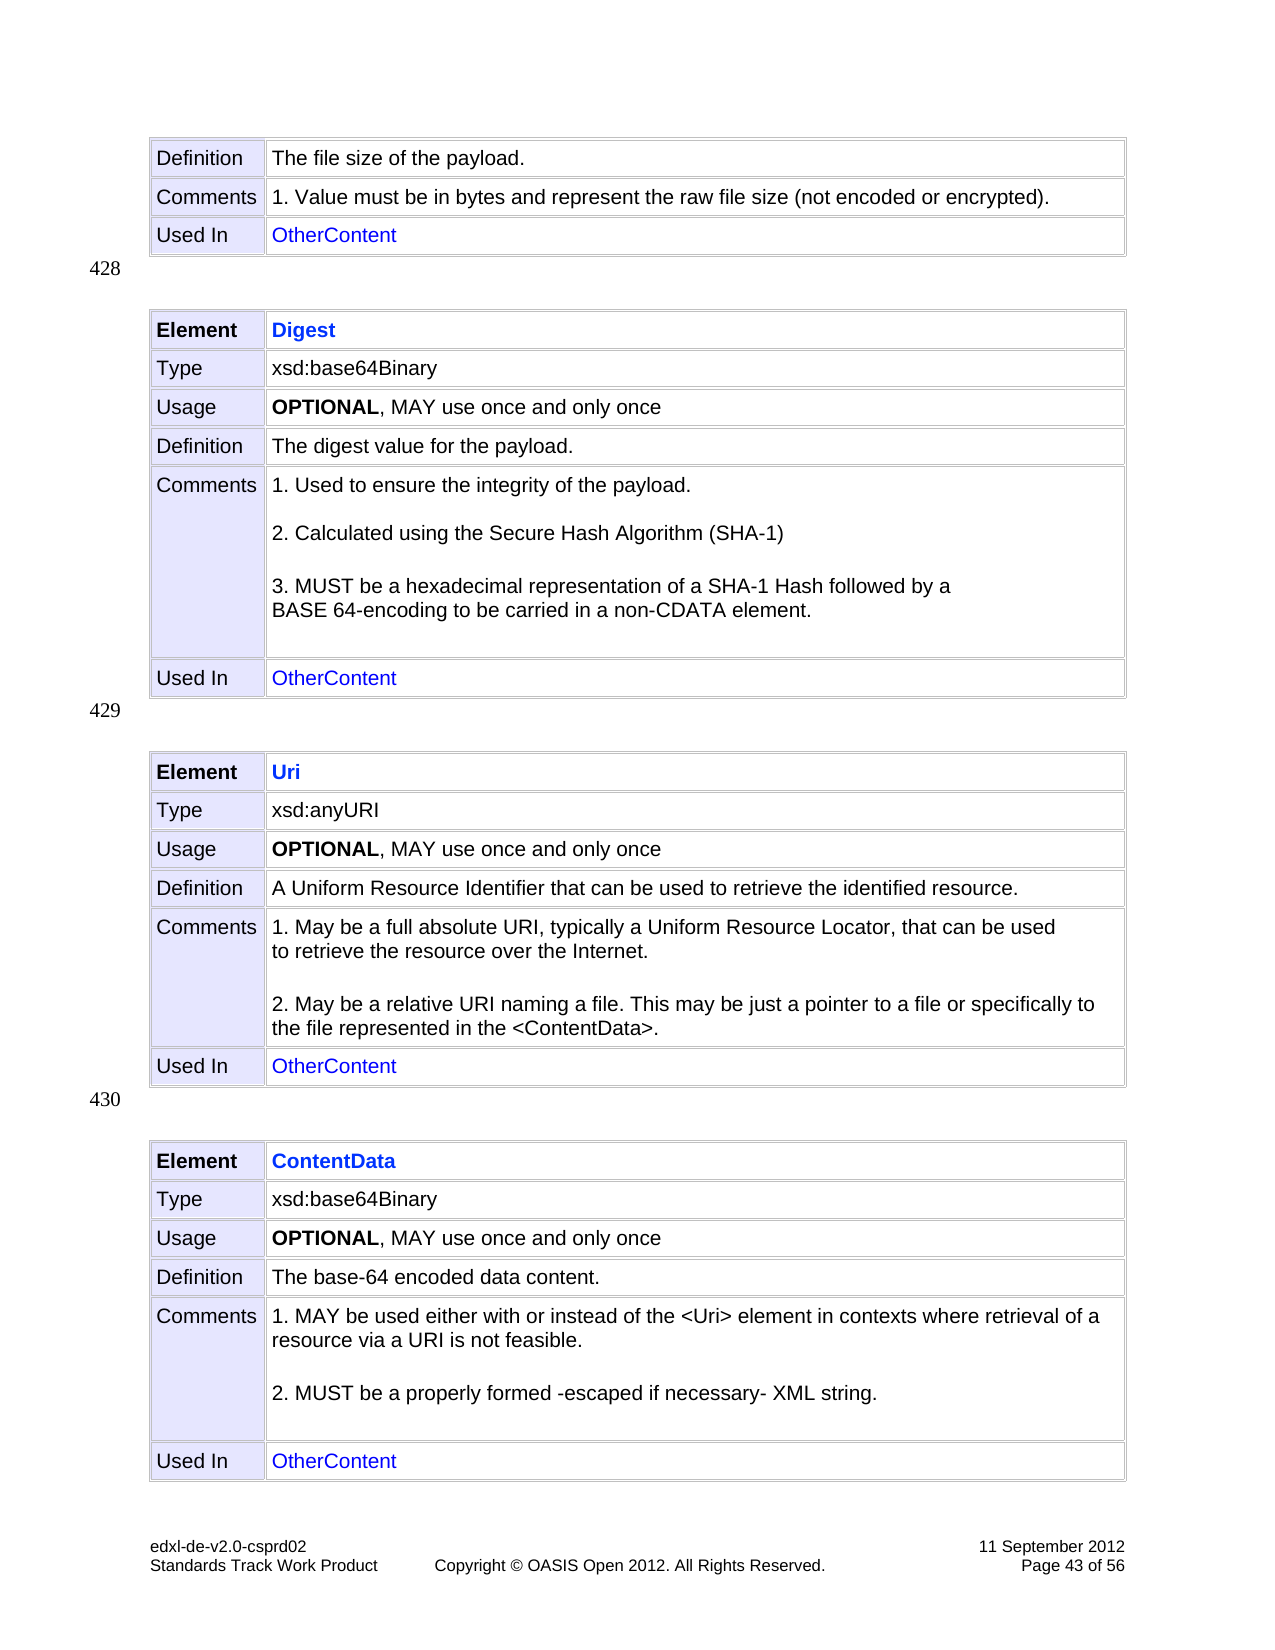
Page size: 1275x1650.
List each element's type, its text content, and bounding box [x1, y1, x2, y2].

table_cell OtherContent [267, 1443, 1124, 1479]
table_cell Used In [152, 1443, 264, 1479]
table_cell xsd:base64Binary [267, 351, 1124, 386]
table_cell Definition [152, 1260, 264, 1295]
table_cell OtherContent [267, 1049, 1124, 1084]
table_cell Definition [152, 871, 264, 906]
table_cell Usage [152, 832, 264, 867]
table_cell Usage [152, 390, 264, 425]
table_header Element [152, 1143, 264, 1179]
table_cell Used In [152, 660, 264, 696]
table_cell Comments [152, 179, 264, 215]
table_cell Usage [152, 1221, 264, 1256]
table_cell OPTIONAL, MAY use once and only once [267, 390, 1124, 425]
table_cell Type [152, 1182, 264, 1217]
table_cell OPTIONAL, MAY use once and only once [267, 832, 1124, 867]
table_cell Used In [152, 1049, 264, 1084]
table_cell 1. May be a full absolute URI, typically a Uniform Resource Locator, that can be used to retrieve the resource over the Internet. 2. May be a relative URI naming a file. This may be just a pointer to a file or specifically to the file represented in the <ContentData>. [267, 909, 1124, 1046]
table_cell OtherContent [267, 660, 1124, 696]
table_cell The file size of the payload. [267, 141, 1124, 176]
table_cell xsd:anyURI [267, 793, 1124, 828]
table_cell Definition [152, 141, 264, 176]
table_cell OPTIONAL, MAY use once and only once [267, 1221, 1124, 1256]
table_cell Definition [152, 429, 264, 464]
table_cell The base-64 encoded data content. [267, 1260, 1124, 1295]
table_cell Comments [152, 909, 264, 1046]
table_header ContentData [267, 1143, 1124, 1179]
table_cell 1. Value must be in bytes and represent the raw file size (not encoded or encrypted). [267, 179, 1124, 215]
table_cell The digest value for the payload. [267, 429, 1124, 464]
table_cell Comments [152, 1298, 264, 1440]
table_cell Used In [152, 218, 264, 253]
table_cell 1. MAY be used either with or instead of the <Uri> element in contexts where retrieval of a resource via a URI is not feasible. 2. MUST be a properly formed -escaped if necessary- XML string. [267, 1298, 1124, 1440]
table_cell Comments [152, 467, 264, 657]
table_header Digest [267, 312, 1124, 348]
table_cell Type [152, 351, 264, 386]
table_header Uri [267, 754, 1124, 790]
table_header Element [152, 312, 264, 348]
table_cell Type [152, 793, 264, 828]
table_header Element [152, 754, 264, 790]
table_cell OtherContent [267, 218, 1124, 253]
table_cell 1. Used to ensure the integrity of the payload. 2. Calculated using the Secure Hash Algorithm (SHA-1) 3. MUST be a hexadecimal representation of a SHA-1 Hash followed by a BASE 64-encoding to be carried in a non-CDATA element. [267, 467, 1124, 657]
table_cell xsd:base64Binary [267, 1182, 1124, 1217]
table_cell A Uniform Resource Identifier that can be used to retrieve the identified resource. [267, 871, 1124, 906]
